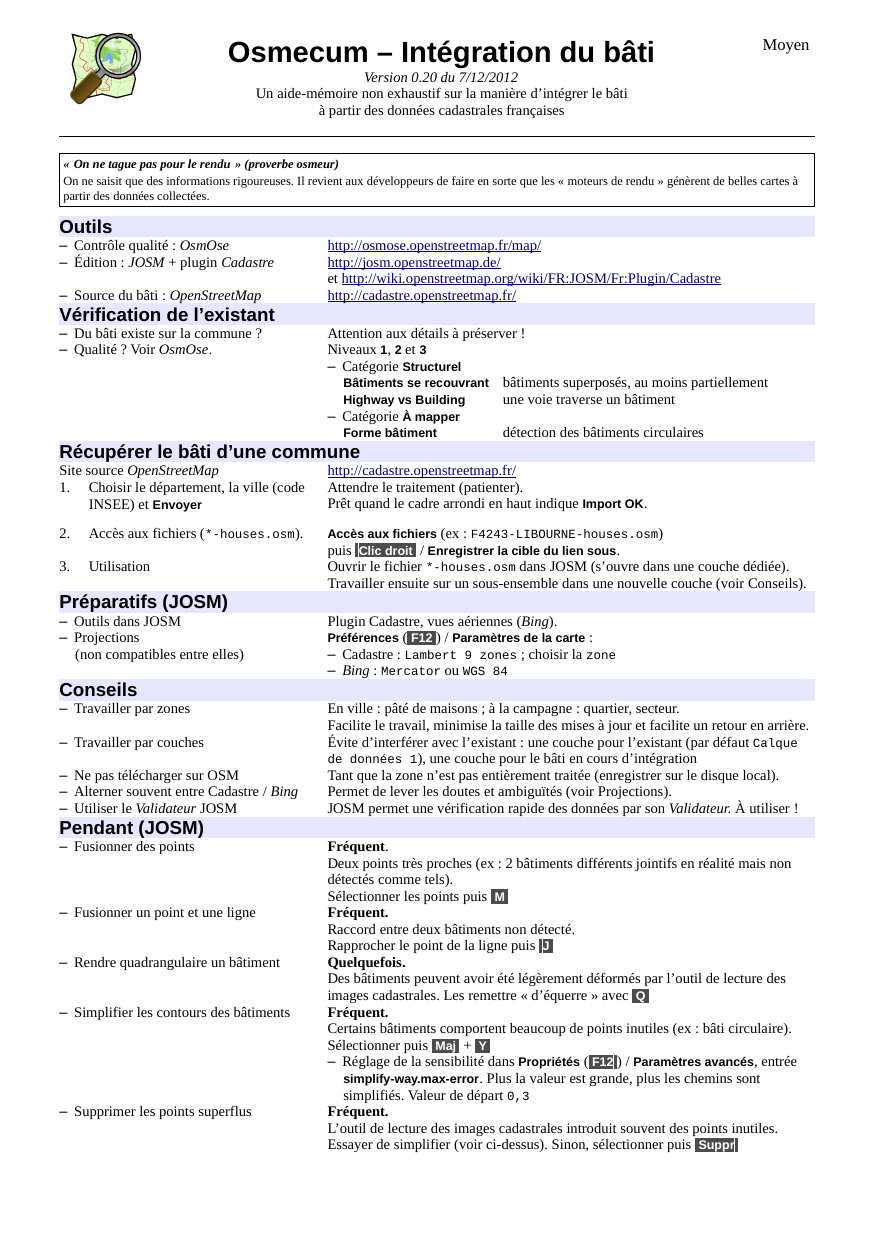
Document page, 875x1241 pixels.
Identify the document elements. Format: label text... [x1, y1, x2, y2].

table_cell Alterner souvent entre Cadastre / Bing [59, 784, 327, 800]
table_cell Permet de lever les doutes et ambiguïtés (voir Projections). [327, 784, 815, 800]
table_cell Source du bâti : OpenStreetMap [59, 287, 327, 303]
table_cell Fréquent. Certains bâtiments comportent beaucoup de points inutiles (ex : bâti circulaire). Sélectionner puis Maj + Y Réglage de la sensibilité dans Propriétés ( F12 ) / Paramètres avancés, entrée simplify-way.max-error. Plus la valeur est grande, plus les chemins sont simplifiés. Valeur de départ 0,3 [327, 1004, 815, 1103]
table_cell Accès aux fichiers (*-houses.osm). [59, 525, 327, 558]
table_cell http://osmose.openstreetmap.fr/map/ [327, 237, 815, 254]
text On ne saisit que des informations rigoureuses. Il revient aux développeurs de faire en sorte que les « moteurs de rendu » génèrent de belles cartes à partir des données collectées. [60, 170, 814, 206]
table_cell http://cadastre.openstreetmap.fr/ [327, 463, 815, 479]
table_cell Fréquent. L’outil de lecture des images cadastrales introduit souvent des points inutiles. Essayer de simplifier (voir ci-dessus). Sinon, sélectionner puis Suppr [327, 1103, 815, 1153]
table_cell En ville : pâté de maisons ; à la campagne : quartier, secteur. Facilite le travail, minimise la taille des mises à jour et facilite un retour en arrière. [327, 701, 815, 734]
table_cell Fréquent. Raccord entre deux bâtiments non détecté. Rapprocher le point de la ligne puis J [327, 905, 815, 954]
table_cell JOSM permet une vérification rapide des données par son Validateur. À utiliser ! [327, 800, 815, 817]
picture [69, 31, 143, 106]
table_cell Projections (non compatibles entre elles) [59, 630, 327, 679]
table_cell Édition : JOSM + plugin Cadastre [59, 254, 327, 287]
table_cell Préférences ( F12 ) / Paramètres de la carte : Cadastre : Lambert 9 zones ; choisir la zone Bing : Mercator ou WGS 84 [327, 630, 815, 679]
table_cell Quelquefois. Des bâtiments peuvent avoir été légèrement déformés par l’outil de lecture des images cadastrales. Les remettre « d’équerre » avec Q [327, 954, 815, 1004]
table_cell Attendre le traitement (patienter). Prêt quand le cadre arrondi en haut indique Import OK. [327, 479, 815, 525]
table_cell Évite d’interférer avec l’existant : une couche pour l’existant (par défaut Calque de données 1), une couche pour le bâti en cours d’intégration [327, 734, 815, 767]
table_cell Utiliser le Validateur JOSM [59, 800, 327, 817]
table_cell Contrôle qualité : OsmOse [59, 237, 327, 254]
table_cell Fréquent. Deux points très proches (ex : 2 bâtiments différents jointifs en réalité mais non détectés comme tels). Sélectionner les points puis M [327, 838, 815, 904]
table_cell Ouvrir le fichier *-houses.osm dans JOSM (s’ouvre dans une couche dédiée). Travailler ensuite sur un sous-ensemble dans une nouvelle couche (voir Conseils). [327, 558, 815, 591]
table_cell Supprimer les points superflus [59, 1103, 327, 1153]
table_cell Niveaux 1, 2 et 3 Catégorie Structurel Bâtiments se recouvrant bâtiments superposés, au moins partiellement Highway vs Building une voie traverse un bâtiment Catégorie À mapper Forme bâtiment détection des bâtiments circulaires [327, 342, 815, 441]
table_cell Plugin Cadastre, vues aériennes (Bing). [327, 613, 815, 629]
table_cell Du bâti existe sur la commune ? [59, 325, 327, 342]
table_cell Travailler par zones [59, 701, 327, 734]
table_cell Accès aux fichiers (ex : F4243-LIBOURNE-houses.osm) puis Clic droit / Enregistrer la cible du lien sous. [327, 525, 815, 558]
table_cell Fusionner un point et une ligne [59, 905, 327, 954]
table_cell Outils dans JOSM [59, 613, 327, 629]
text « On ne tague pas pour le rendu » (proverbe osmeur) [60, 154, 814, 170]
table_cell http://cadastre.openstreetmap.fr/ [327, 287, 815, 303]
table_cell Attention aux détails à préserver ! [327, 325, 815, 342]
table_cell Ne pas télécharger sur OSM [59, 767, 327, 783]
table_cell Travailler par couches [59, 734, 327, 767]
table_cell Choisir le département, la ville (code INSEE) et Envoyer [59, 479, 327, 525]
table_cell http://josm.openstreetmap.de/ et http://wiki.openstreetmap.org/wiki/FR:JOSM/Fr:Plugin/Cadastre [327, 254, 815, 287]
table_cell Tant que la zone n’est pas entièrement traitée (enregistrer sur le disque local). [327, 767, 815, 783]
table_cell Qualité ? Voir OsmOse. [59, 342, 327, 441]
table_cell Utilisation [59, 558, 327, 591]
table_cell Fusionner des points [59, 838, 327, 904]
table_cell Simplifier les contours des bâtiments [59, 1004, 327, 1103]
table_cell Rendre quadrangulaire un bâtiment [59, 954, 327, 1004]
table_cell Site source OpenStreetMap [59, 463, 327, 479]
